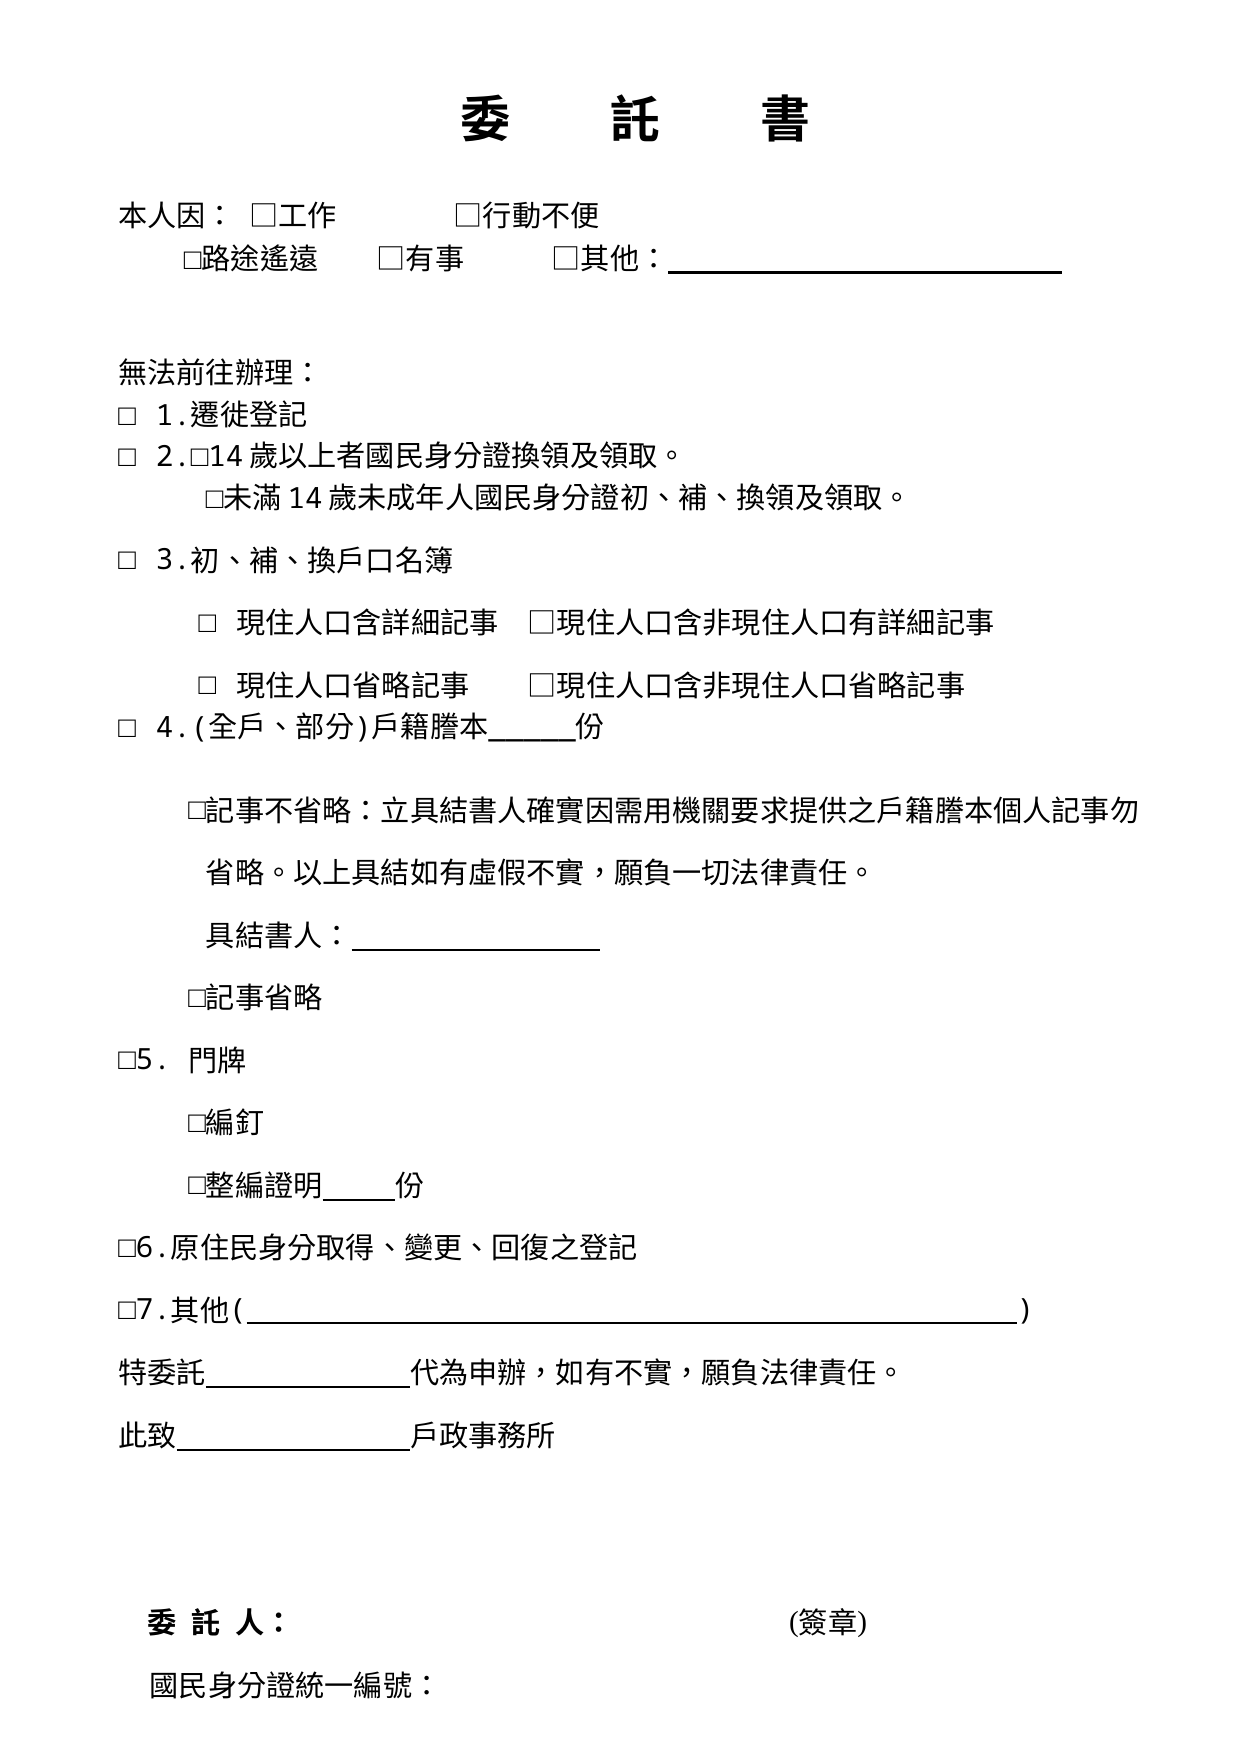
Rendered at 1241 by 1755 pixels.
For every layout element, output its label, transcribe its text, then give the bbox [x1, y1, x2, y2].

text □編釘 [118, 1079, 1152, 1142]
text 特委託 代為申辦，如有不實，願負法律責任。 [118, 1329, 1152, 1392]
list 2.□14歲以上者國民身分證換領及領取。 [118, 433, 1152, 475]
text 委 託 書 [118, 79, 1152, 152]
text □路途遙遠 □有事 □其他： [118, 235, 1152, 277]
list 1.遷徙登記 [118, 392, 1152, 433]
text 本人因： □工作 □行動不便 [118, 193, 1152, 235]
text 此致 戶政事務所 [118, 1412, 1152, 1455]
text □6.原住民身分取得、變更、回復之登記 [118, 1204, 1152, 1267]
text 無法前往辦理： [118, 329, 1152, 392]
list 現住人口含詳細記事 □現住人口含非現住人口有詳細記事 [198, 579, 1152, 642]
list 4.(全戶、部分)戶籍謄本_____份 [118, 704, 1152, 746]
text 具結書人： [206, 892, 1152, 954]
text □記事不省略：立具結書人確實因需用機關要求提供之戶籍謄本個人記事勿省略。以上具結如有虛假不實，願負一切法律責任。 [118, 767, 1152, 892]
text □5. 門牌 [118, 1017, 1152, 1079]
text 國民身分證統一編號： [118, 1642, 1152, 1704]
text □7.其他( ) [118, 1267, 1152, 1329]
list 3.初、補、換戶口名簿 [118, 517, 1152, 579]
text □未滿14歲未成年人國民身分證初、補、換領及領取。 [118, 475, 1152, 517]
text 委 託 人： (簽章) [118, 1579, 1152, 1642]
text □記事省略 [118, 954, 1152, 1017]
list 現住人口省略記事 □現住人口含非現住人口省略記事 [198, 642, 1152, 704]
text □整編證明 份 [118, 1142, 1152, 1204]
